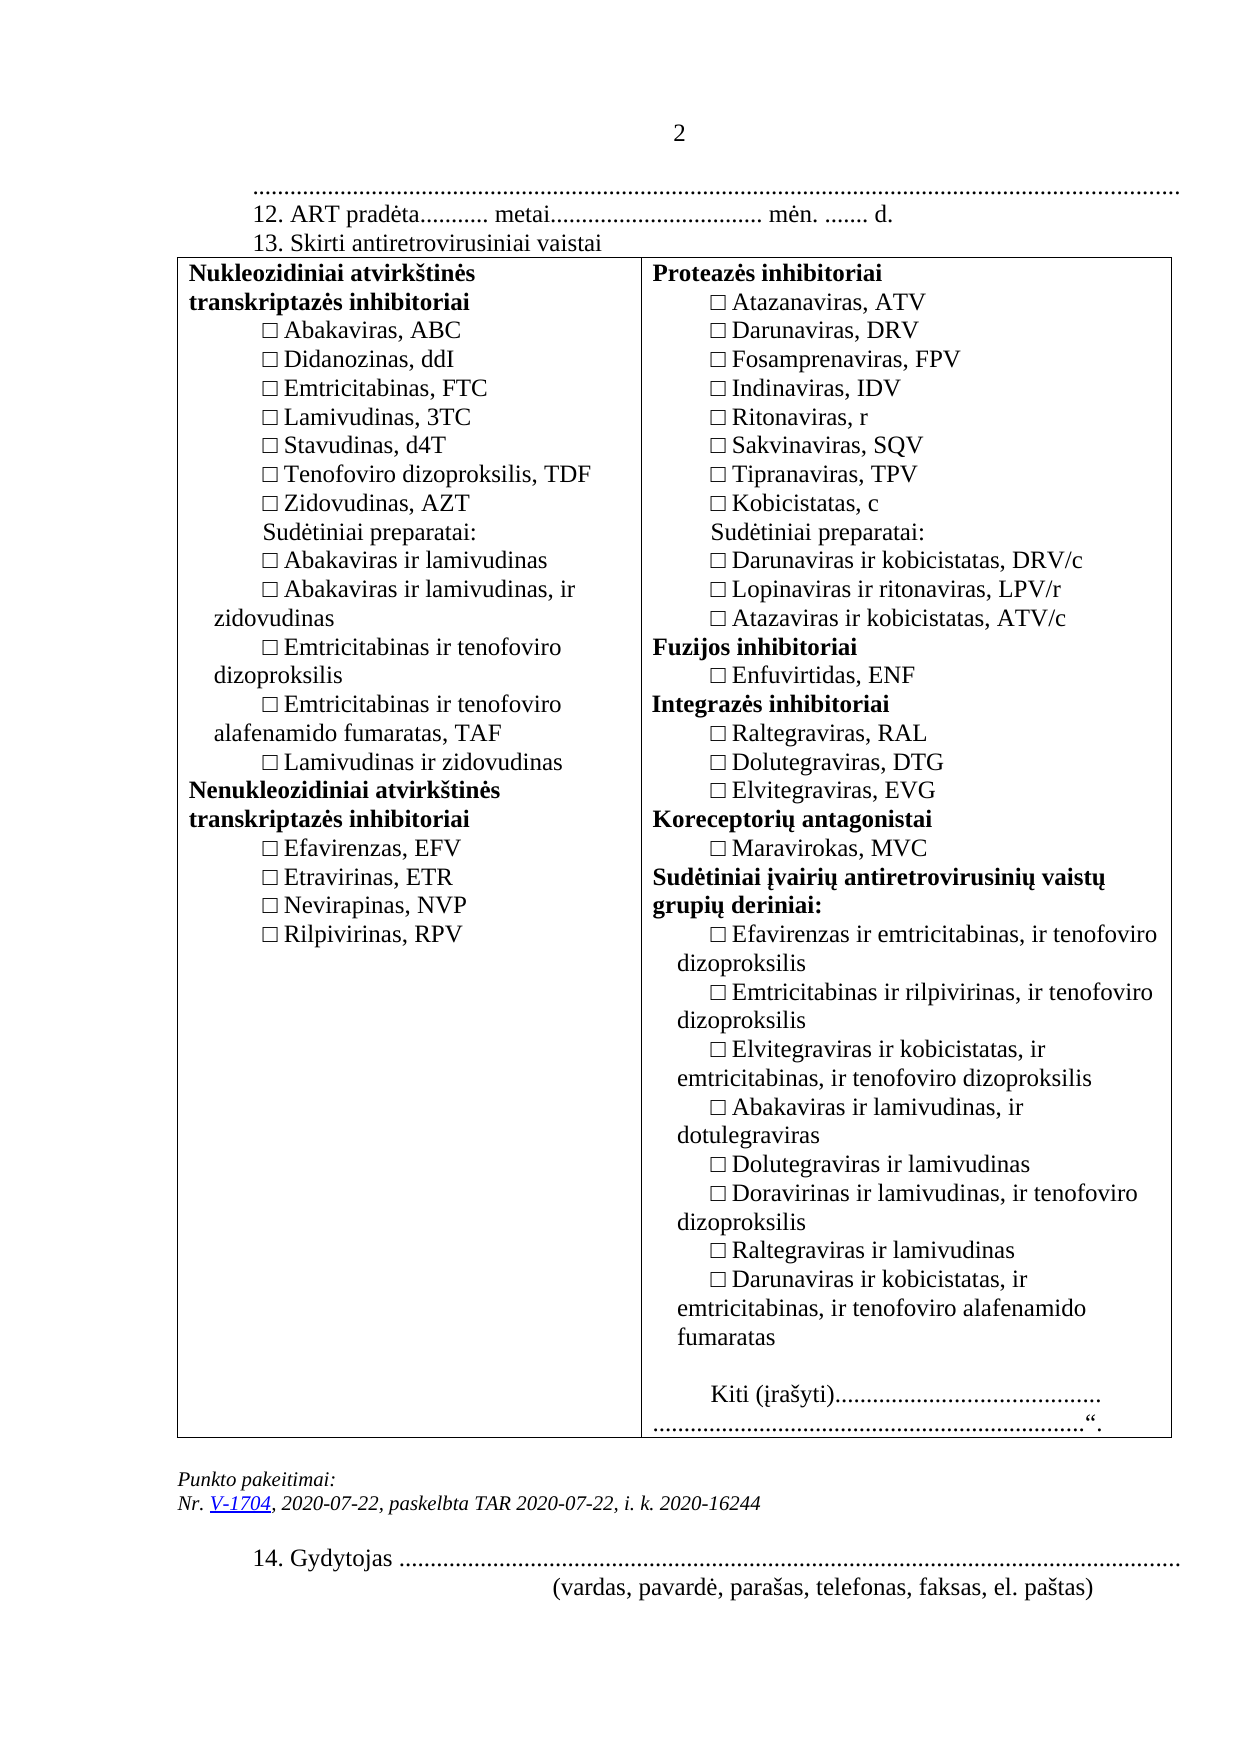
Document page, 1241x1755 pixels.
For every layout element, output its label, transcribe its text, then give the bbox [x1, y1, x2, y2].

text 14. Gydytojas [177, 1543, 1181, 1572]
table_header Proteazės inhibitoriai □ Atazanaviras, ATV □ Darunaviras, DRV □ Fosamprenaviras, FPV □ Indinaviras, IDV □ Ritonaviras, r □ Sakvinaviras, SQV □ Tipranaviras, TPV □ Kobicistatas, c Sudėtiniai preparatai: □ Darunaviras ir kobicistatas, DRV/c □ Lopinaviras ir ritonaviras, LPV/r □ Atazaviras ir kobicistatas, ATV/c Fuzijos inhibitoriai □ Enfuvirtidas, ENF Integrazės inhibitoriai □ Raltegraviras, RAL □ Dolutegraviras, DTG □ Elvitegraviras, EVG Koreceptorių antagonistai □ Maravirokas, MVC Sudėtiniai įvairių antiretrovirusinių vaistų grupių deriniai: □ Efavirenzas ir emtricitabinas, ir tenofoviro dizoproksilis □ Emtricitabinas ir rilpivirinas, ir tenofoviro dizoproksilis □ Elvitegraviras ir kobicistatas, ir emtricitabinas, ir tenofoviro dizoproksilis □ Abakaviras ir lamivudinas, ir dotulegraviras □ Dolutegraviras ir lamivudinas □ Doravirinas ir lamivudinas, ir tenofoviro dizoproksilis □ Raltegraviras ir lamivudinas □ Darunaviras ir kobicistatas, ir emtricitabinas, ir tenofoviro alafenamido fumaratas Kiti (įrašyti) “. [642, 258, 1171, 1437]
text 12. ART pradėta........... metai.................................. mėn. ....... d. [177, 199, 1181, 228]
text (vardas, pavardė, parašas, telefonas, faksas, el. paštas) [390, 1572, 1181, 1601]
text Punkto pakeitimai: [177, 1467, 1181, 1491]
table_header Nukleozidiniai atvirkštinės transkriptazės inhibitoriai □ Abakaviras, ABC □ Didanozinas, ddI □ Emtricitabinas, FTC □ Lamivudinas, 3TC □ Stavudinas, d4T □ Tenofoviro dizoproksilis, TDF □ Zidovudinas, AZT Sudėtiniai preparatai: □ Abakaviras ir lamivudinas □ Abakaviras ir lamivudinas, ir zidovudinas □ Emtricitabinas ir tenofoviro dizoproksilis □ Emtricitabinas ir tenofoviro alafenamido fumaratas, TAF □ Lamivudinas ir zidovudinas Nenukleozidiniai atvirkštinės transkriptazės inhibitoriai □ Efavirenzas, EFV □ Etravirinas, ETR □ Nevirapinas, NVP □ Rilpivirinas, RPV [178, 258, 641, 1437]
text Nr. V-1704, 2020-07-22, paskelbta TAR 2020-07-22, i. k. 2020-16244 [177, 1491, 1181, 1515]
text 13. Skirti antiretrovirusiniai vaistai [177, 228, 1181, 257]
text . [177, 171, 1181, 199]
